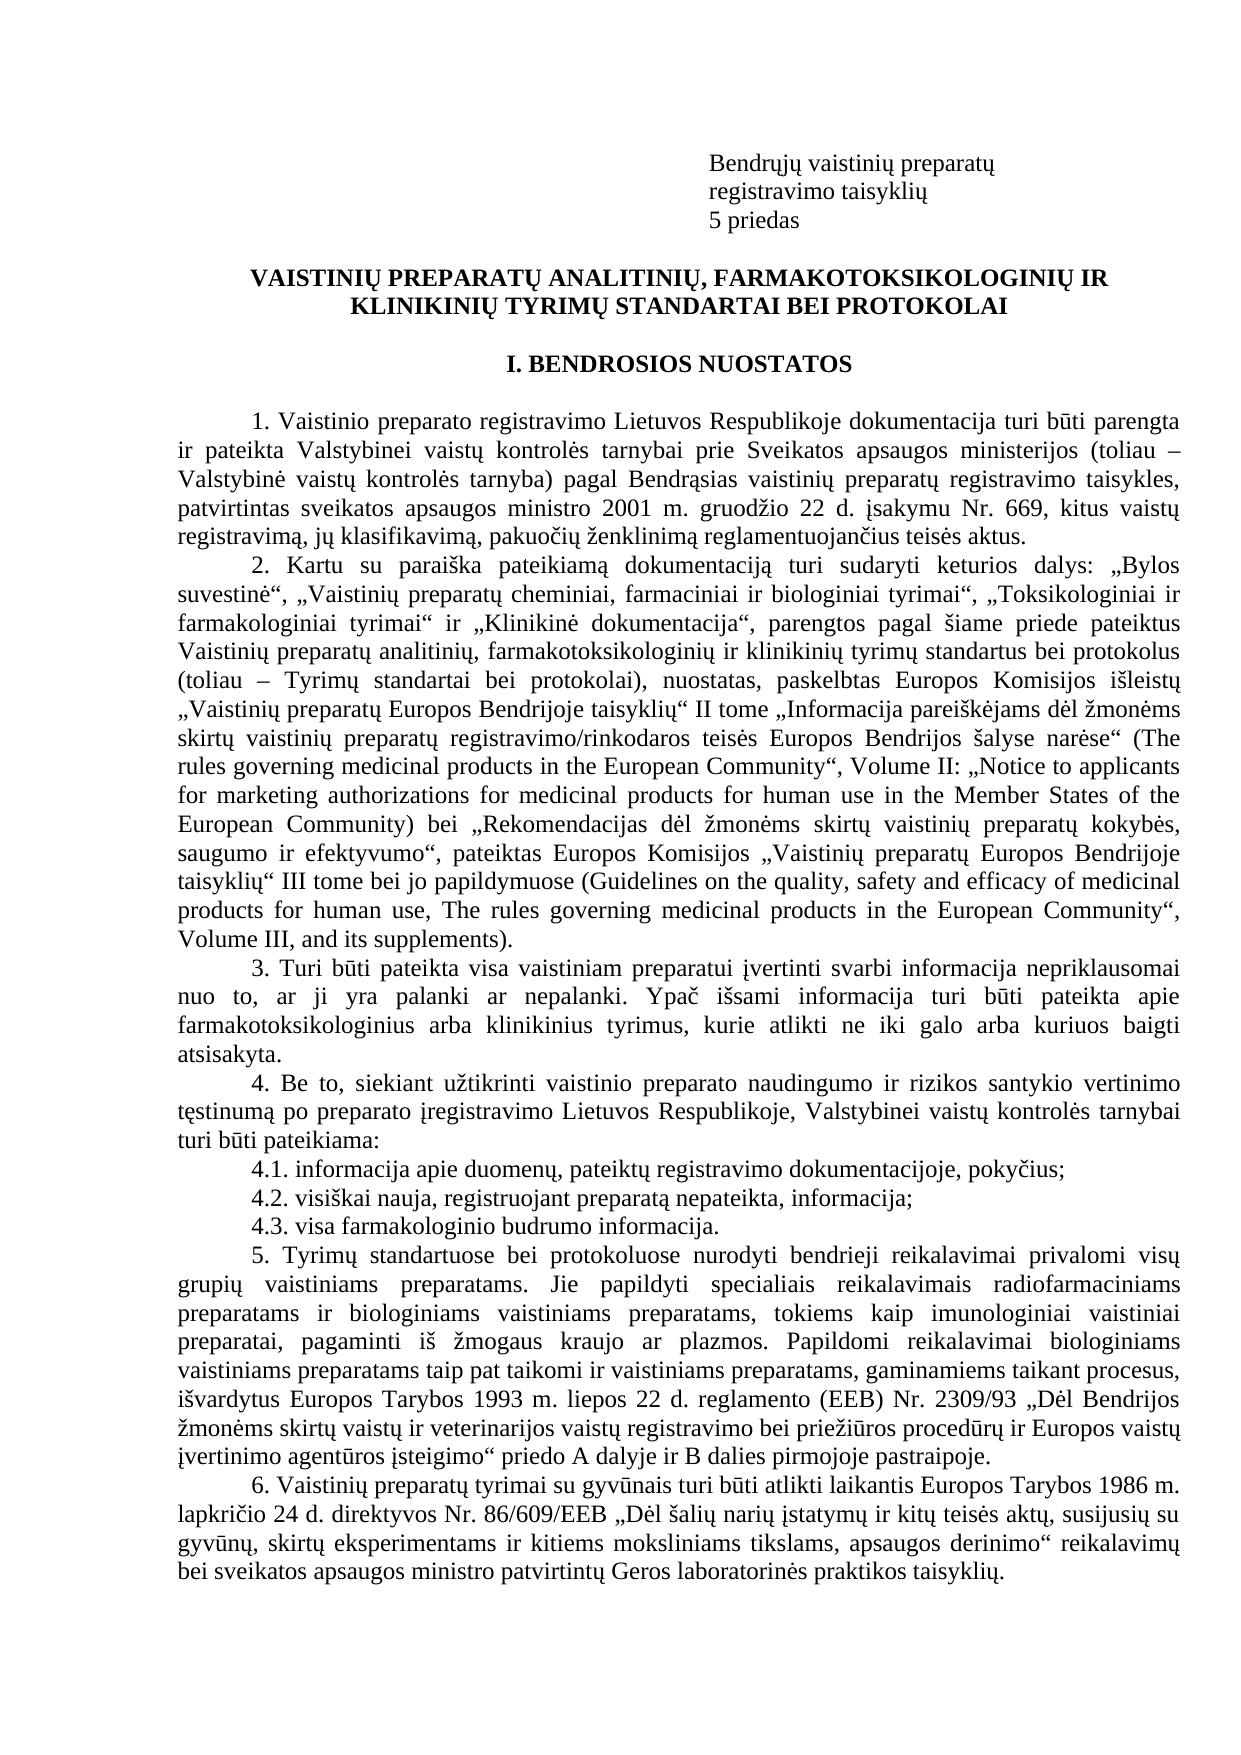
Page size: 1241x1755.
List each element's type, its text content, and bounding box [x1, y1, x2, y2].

text 1. Vaistinio preparato registravimo Lietuvos Respublikoje dokumentacija turi būti parengta ir pateikta Valstybinei vaistų kontrolės tarnybai prie Sveikatos apsaugos ministerijos (toliau – Valstybinė vaistų kontrolės tarnyba) pagal Bendrąsias vaistinių preparatų registravimo taisykles, patvirtintas sveikatos apsaugos ministro 2001 m. gruodžio 22 d. įsakymu Nr. 669, kitus vaistų registravimą, jų klasifikavimą, pakuočių ženklinimą reglamentuojančius teisės aktus. [177, 406, 1181, 550]
text 4. Be to, siekiant užtikrinti vaistinio preparato naudingumo ir rizikos santykio vertinimo tęstinumą po preparato įregistravimo Lietuvos Respublikoje, Valstybinei vaistų kontrolės tarnybai turi būti pateikiama: [177, 1068, 1181, 1154]
text 4.3. visa farmakologinio budrumo informacija. [177, 1211, 1181, 1240]
text I. BENDROSIOS NUOSTATOS [177, 349, 1181, 378]
text VAISTINIŲ PREPARATŲ ANALITINIŲ, FARMAKOTOKSIKOLOGINIŲ IR KLINIKINIŲ TYRIMŲ STANDARTAI BEI PROTOKOLAI [177, 263, 1181, 320]
text 3. Turi būti pateikta visa vaistiniam preparatui įvertinti svarbi informacija nepriklausomai nuo to, ar ji yra palanki ar nepalanki. Ypač išsami informacija turi būti pateikta apie farmakotoksikologinius arba klinikinius tyrimus, kurie atlikti ne iki galo arba kuriuos baigti atsisakyta. [177, 953, 1181, 1068]
text Bendrųjų vaistinių preparatų [709, 148, 1181, 176]
text 6. Vaistinių preparatų tyrimai su gyvūnais turi būti atlikti laikantis Europos Tarybos 1986 m. lapkričio 24 d. direktyvos Nr. 86/609/EEB „Dėl šalių narių įstatymų ir kitų teisės aktų, susijusių su gyvūnų, skirtų eksperimentams ir kitiems moksliniams tikslams, apsaugos derinimo“ reikalavimų bei sveikatos apsaugos ministro patvirtintų Geros laboratorinės praktikos taisyklių. [177, 1470, 1181, 1585]
text 2. Kartu su paraiška pateikiamą dokumentaciją turi sudaryti keturios dalys: „Bylos suvestinė“, „Vaistinių preparatų cheminiai, farmaciniai ir biologiniai tyrimai“, „Toksikologiniai ir farmakologiniai tyrimai“ ir „Klinikinė dokumentacija“, parengtos pagal šiame priede pateiktus Vaistinių preparatų analitinių, farmakotoksikologinių ir klinikinių tyrimų standartus bei protokolus (toliau – Tyrimų standartai bei protokolai), nuostatas, paskelbtas Europos Komisijos išleistų „Vaistinių preparatų Europos Bendrijoje taisyklių“ II tome „Informacija pareiškėjams dėl žmonėms skirtų vaistinių preparatų registravimo/rinkodaros teisės Europos Bendrijos šalyse narėse“ (The rules governing medicinal products in the European Community“, Volume II: „Notice to applicants for marketing authorizations for medicinal products for human use in the Member States of the European Community) bei „Rekomendacijas dėl žmonėms skirtų vaistinių preparatų kokybės, saugumo ir efektyvumo“, pateiktas Europos Komisijos „Vaistinių preparatų Europos Bendrijoje taisyklių“ III tome bei jo papildymuose (Guidelines on the quality, safety and efficacy of medicinal products for human use, The rules governing medicinal products in the European Community“, Volume III, and its supplements). [177, 550, 1181, 953]
text 5. Tyrimų standartuose bei protokoluose nurodyti bendrieji reikalavimai privalomi visų grupių vaistiniams preparatams. Jie papildyti specialiais reikalavimais radiofarmaciniams preparatams ir biologiniams vaistiniams preparatams, tokiems kaip imunologiniai vaistiniai preparatai, pagaminti iš žmogaus kraujo ar plazmos. Papildomi reikalavimai biologiniams vaistiniams preparatams taip pat taikomi ir vaistiniams preparatams, gaminamiems taikant procesus, išvardytus Europos Tarybos 1993 m. liepos 22 d. reglamento (EEB) Nr. 2309/93 „Dėl Bendrijos žmonėms skirtų vaistų ir veterinarijos vaistų registravimo bei priežiūros procedūrų ir Europos vaistų įvertinimo agentūros įsteigimo“ priedo A dalyje ir B dalies pirmojoje pastraipoje. [177, 1240, 1181, 1470]
text 5 priedas [177, 205, 1181, 234]
text 4.2. visiškai nauja, registruojant preparatą nepateikta, informacija; [177, 1183, 1181, 1211]
text registravimo taisyklių [177, 176, 1181, 205]
text 4.1. informacija apie duomenų, pateiktų registravimo dokumentacijoje, pokyčius; [177, 1154, 1181, 1183]
